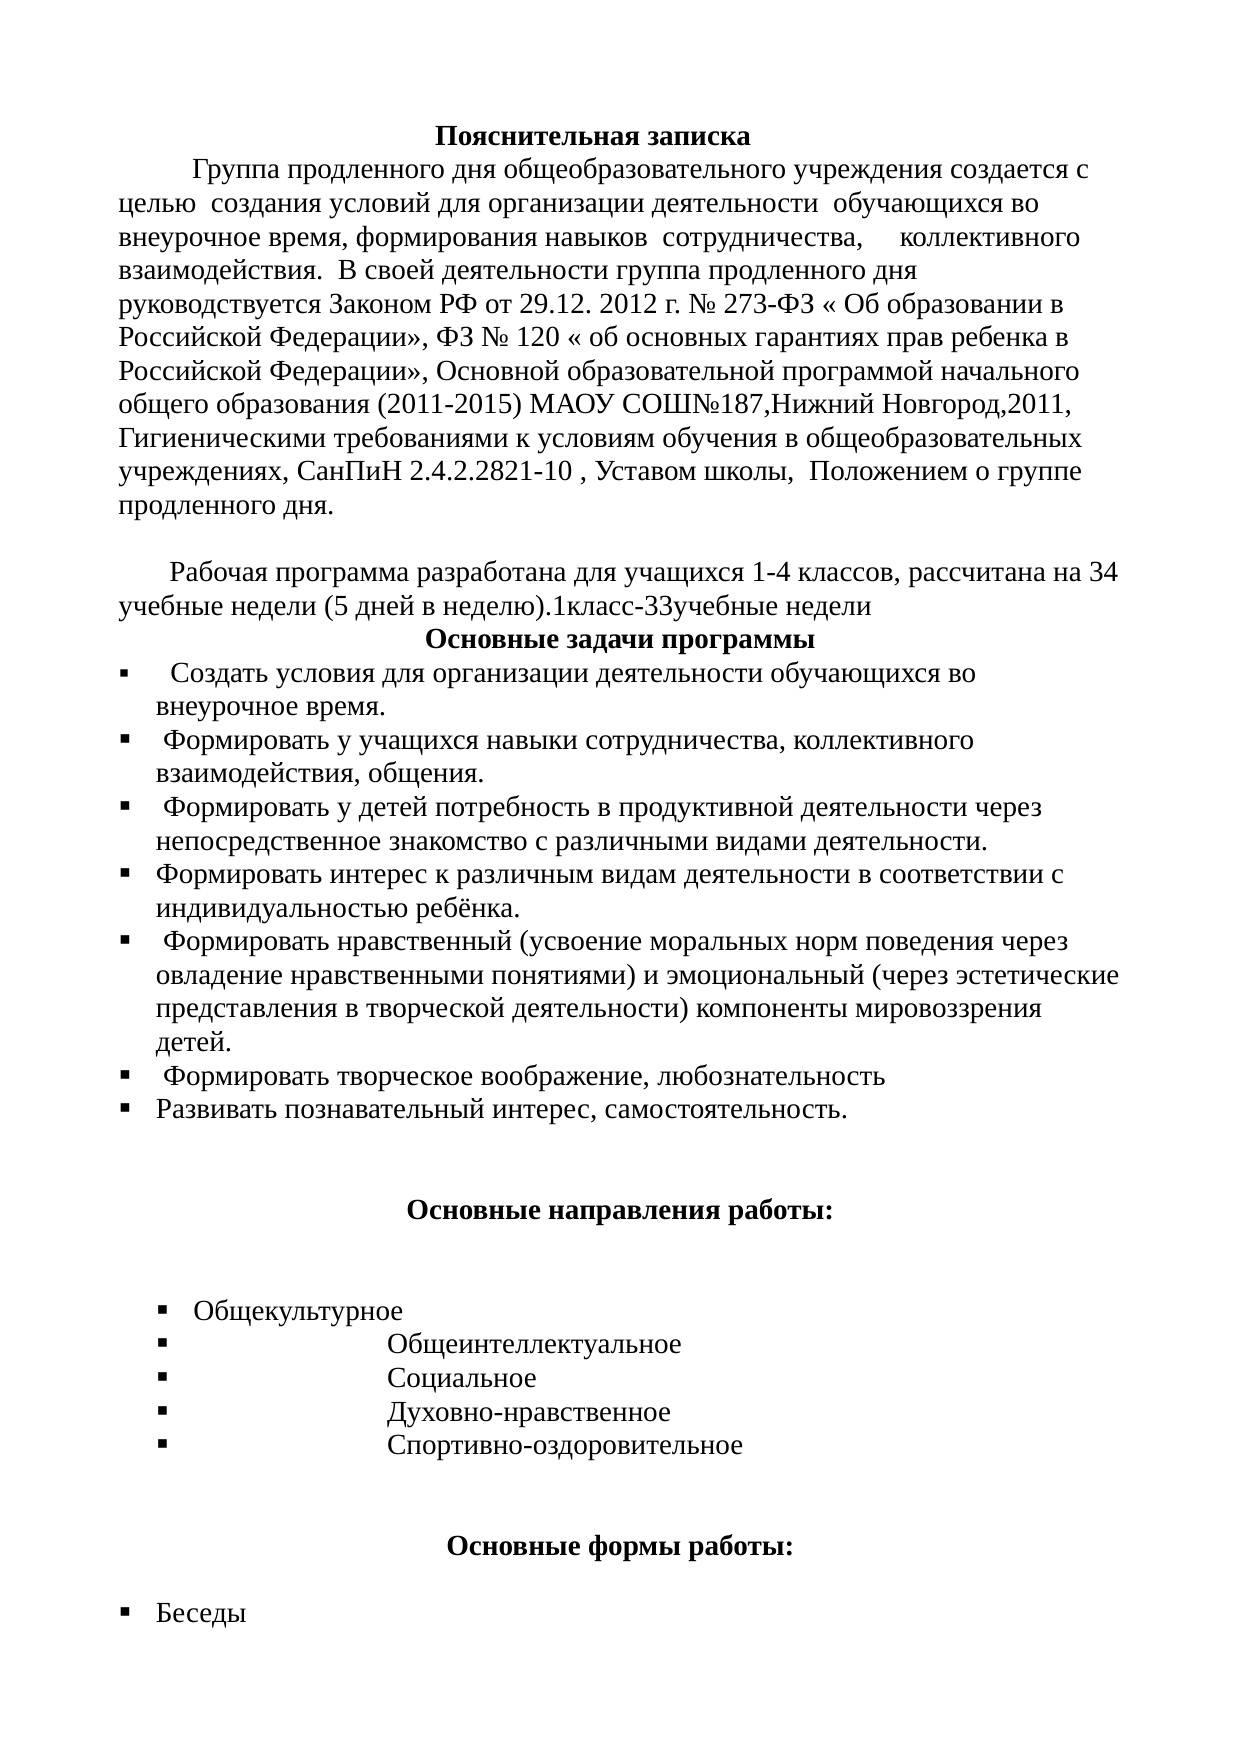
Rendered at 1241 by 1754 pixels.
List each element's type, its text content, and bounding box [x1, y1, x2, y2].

text Группа продленного дня общеобразовательного учреждения создается с целью создания условий для организации деятельности обучающихся во внеурочное время, формирования навыков сотрудничества, коллективного взаимодействия. В своей деятельности группа продленного дня руководствуется Законом РФ от 29.12. 2012 г. № 273-ФЗ « Об образовании в Российской Федерации», ФЗ № 120 « об основных гарантиях прав ребенка в Российской Федерации», Основной образовательной программой начального общего образования (2011-2015) МАОУ СОШ№187,Нижний Новгород,2011, Гигиеническими требованиями к условиям обучения в общеобразовательных учреждениях, СанПиН 2.4.2.2821-10 , Уставом школы, Положением о группе продленного дня. [118, 152, 1122, 521]
text Основные формы работы: [118, 1528, 1122, 1562]
list Формировать у детей потребность в продуктивной деятельности через непосредственное знакомство с различными видами деятельности. [118, 789, 1122, 856]
list Формировать творческое воображение, любознательность [118, 1058, 1122, 1091]
list Социальное [156, 1360, 1122, 1394]
list Развивать познавательный интерес, самостоятельность. [118, 1091, 1122, 1125]
text Основные направления работы: [118, 1192, 1122, 1226]
list Формировать у учащихся навыки сотрудничества, коллективного взаимодействия, общения. [118, 722, 1122, 789]
list Формировать нравственный (усвоение моральных норм поведения через овладение нравственными понятиями) и эмоциональный (через эстетические представления в творческой деятельности) компоненты мировоззрения детей. [118, 923, 1122, 1058]
list Формировать интерес к различным видам деятельности в соответствии с индивидуальностью ребёнка. [118, 856, 1122, 923]
text Рабочая программа разработана для учащихся 1-4 классов, рассчитана на 34 учебные недели (5 дней в неделю).1класс-33учебные недели [118, 554, 1122, 621]
list Общекультурное [156, 1293, 1122, 1326]
list Спортивно-оздоровительное [156, 1427, 1122, 1461]
list Общеинтеллектуальное [156, 1326, 1122, 1360]
list Беседы [118, 1595, 1122, 1629]
text Пояснительная записка [339, 118, 1122, 152]
list Создать условия для организации деятельности обучающихся во внеурочное время. [118, 655, 1122, 722]
list Духовно-нравственное [156, 1394, 1122, 1427]
text Основные задачи программы [118, 621, 1122, 655]
